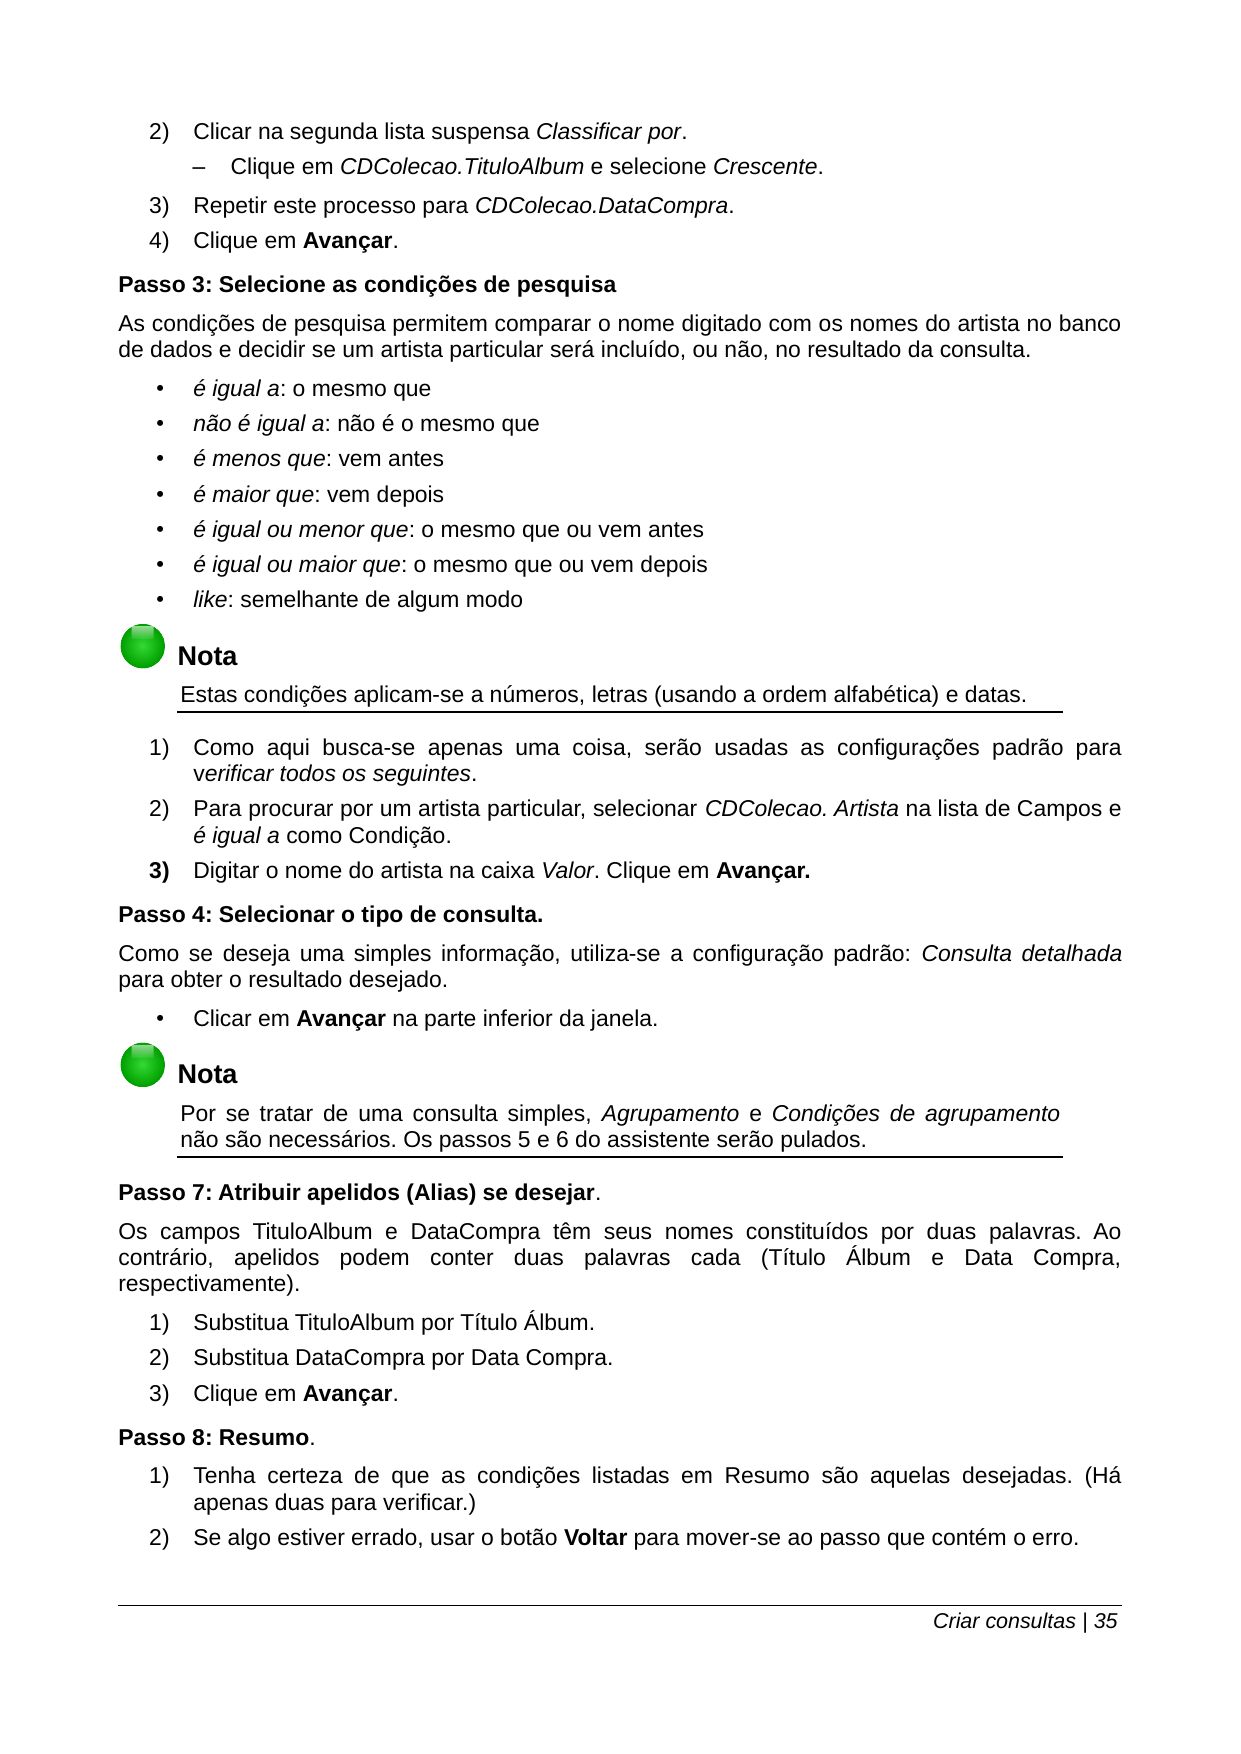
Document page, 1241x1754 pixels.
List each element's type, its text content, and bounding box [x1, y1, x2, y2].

list é igual ou maior que: o mesmo que ou vem depois [156, 551, 1122, 577]
text Passo 3: Selecione as condições de pesquisa [118, 271, 1122, 297]
list Digitar o nome do artista na caixa Valor. Clique em Avançar. [169, 857, 1122, 883]
list é igual ou menor que: o mesmo que ou vem antes [156, 516, 1122, 542]
list Clicar em Avançar na parte inferior da janela. [156, 1005, 1122, 1031]
list Tenha certeza de que as condições listadas em Resumo são aquelas desejadas. (Há apenas duas para verificar.) [169, 1462, 1122, 1515]
list Se algo estiver errado, usar o botão Voltar para mover-se ao passo que contém o erro. [169, 1524, 1122, 1550]
subtitle Nota [118, 1040, 1122, 1089]
list like: semelhante de algum modo [156, 586, 1122, 612]
list é maior que: vem depois [156, 481, 1122, 507]
text Passo 7: Atribuir apelidos (Alias) se desejar. [118, 1179, 1122, 1205]
subtitle Nota [118, 621, 1122, 671]
list Clique em Avançar. [169, 227, 1122, 253]
list Para procurar por um artista particular, selecionar CDColecao. Artista na lista de Campos e é igual a como Condição. [169, 795, 1122, 848]
text Passo 4: Selecionar o tipo de consulta. [118, 901, 1122, 927]
list Os campos TituloAlbum e DataCompra têm seus nomes constituídos por duas palavras. Ao contrário, apelidos podem conter duas palavras cada (Título Álbum e Data Compra, respectivamente). [118, 1218, 1122, 1297]
list Substitua TituloAlbum por Título Álbum. [169, 1309, 1122, 1336]
list Como aqui busca-se apenas uma coisa, serão usadas as configurações padrão para verificar todos os seguintes. [169, 734, 1122, 786]
list é igual a: o mesmo que [156, 375, 1122, 401]
text As condições de pesquisa permitem comparar o nome digitado com os nomes do artista no banco de dados e decidir se um artista particular será incluído, ou não, no resultado da consulta. [118, 310, 1122, 362]
list não é igual a: não é o mesmo que [156, 410, 1122, 436]
text Por se tratar de uma consulta simples, Agrupamento e Condições de agrupamento não são necessários. Os passos 5 e 6 do assistente serão pulados. [177, 1097, 1063, 1156]
text Estas condições aplicam-se a números, letras (usando a ordem alfabética) e datas. [177, 678, 1063, 711]
list é menos que: vem antes [156, 445, 1122, 472]
list Substitua DataCompra por Data Compra. [169, 1344, 1122, 1371]
list Clique em CDColecao.TituloAlbum e selecione Crescente. [192, 153, 1122, 180]
list Clique em Avançar. [169, 1379, 1122, 1406]
text Passo 8: Resumo. [118, 1424, 1122, 1450]
text Como se deseja uma simples informação, utiliza-se a configuração padrão: Consulta detalhada para obter o resultado desejado. [118, 940, 1122, 992]
list Clicar na segunda lista suspensa Classificar por. [169, 118, 1122, 144]
list Repetir este processo para CDColecao.DataCompra. [169, 192, 1122, 218]
